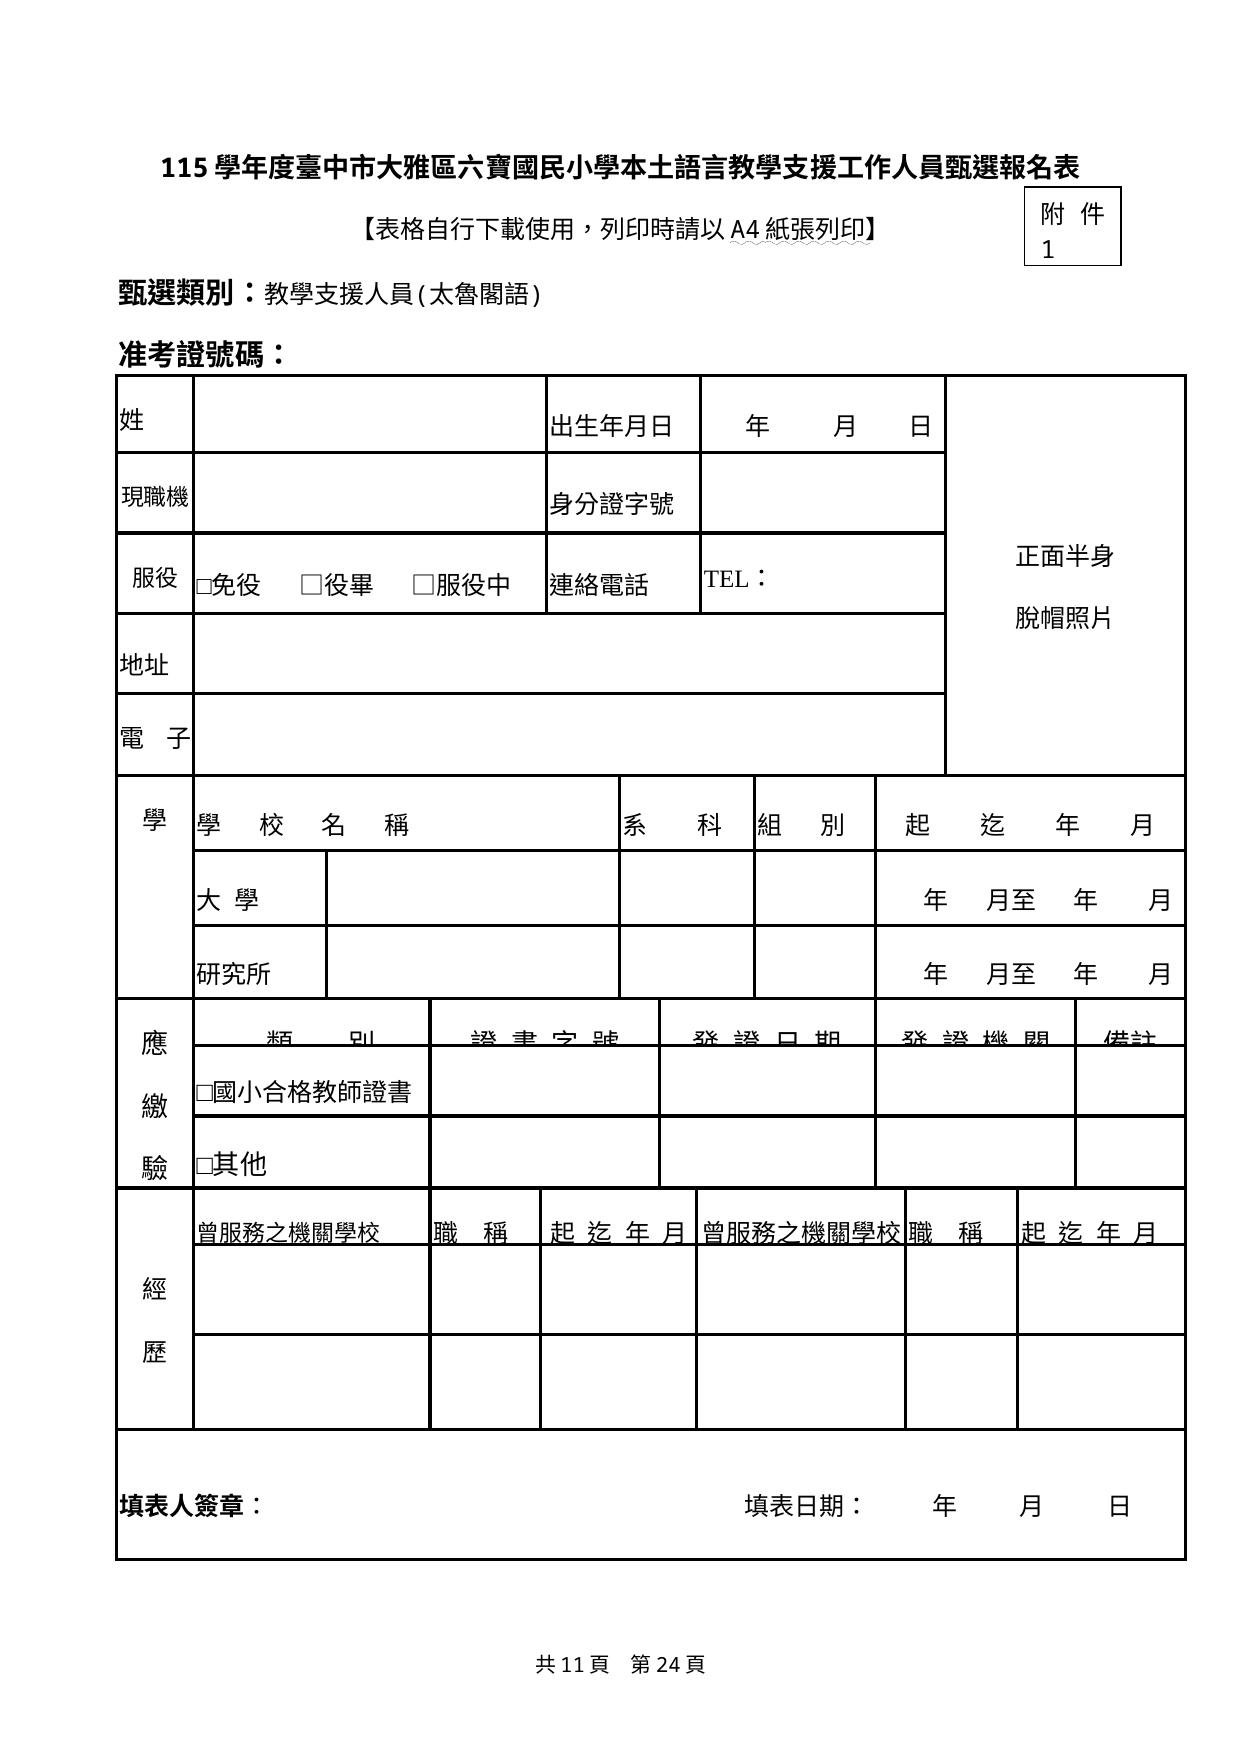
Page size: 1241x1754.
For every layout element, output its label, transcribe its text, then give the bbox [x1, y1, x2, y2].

table_cell 大 學 [195, 852, 325, 924]
table_cell [756, 852, 874, 924]
table_cell [621, 852, 753, 924]
table_cell [661, 1047, 874, 1114]
table_header 年 月 日 [702, 377, 944, 451]
table_cell 曾服務之機關學校 [698, 1190, 904, 1243]
table_cell 起 迄 年 月 [1019, 1190, 1184, 1243]
table_cell [542, 1336, 695, 1428]
table_cell 發 證 日 期 [661, 1000, 874, 1044]
table_cell 職 稱 [907, 1190, 1016, 1243]
table_cell [328, 927, 618, 997]
table_cell [1077, 1118, 1184, 1186]
table_cell [907, 1246, 1016, 1333]
table_cell [432, 1118, 658, 1186]
table_header 姓 名 [118, 377, 192, 451]
table_cell [907, 1336, 1016, 1428]
table_cell [877, 1047, 1074, 1114]
table_cell □國小合格教師證書 [195, 1047, 428, 1114]
table_cell [1077, 1047, 1184, 1114]
table_cell [1019, 1246, 1184, 1333]
table_cell [756, 927, 874, 997]
table_cell 學 歷 [118, 777, 192, 997]
table_cell 組 別 [756, 777, 874, 849]
table_cell 研究所 [195, 927, 325, 997]
table_cell 學 校 名 稱 [195, 777, 618, 849]
table_cell [542, 1246, 695, 1333]
table_cell [328, 852, 618, 924]
table_cell 類 別 [195, 1000, 428, 1044]
table_cell 應 繳 驗 證 件 [118, 1000, 192, 1186]
text 准考證號碼： [118, 311, 1122, 374]
text 115學年度臺中市大雅區六寶國民小學本土語言教學支援工作人員甄選報名表 [118, 124, 1122, 186]
text [1025, 188, 1120, 265]
table_cell TEL： 手機： [702, 535, 944, 612]
table_cell [432, 1336, 539, 1428]
table_cell [195, 1246, 428, 1333]
table_cell 填表人簽章： 填表日期： 年 月 日 [118, 1431, 1184, 1558]
table_cell 起 迄 年 月 [542, 1190, 695, 1243]
table_cell [621, 927, 753, 997]
table_header 正面半身 脫帽照片 [947, 377, 1184, 774]
table_cell [195, 454, 545, 531]
table_cell 職 稱 [432, 1190, 539, 1243]
table_cell 年 月至 年 月 [877, 852, 1184, 924]
table_cell [195, 1336, 428, 1428]
table_cell [432, 1246, 539, 1333]
table_cell □其他 [195, 1118, 428, 1186]
table_cell [432, 1047, 658, 1114]
table_cell 服役 情形 [118, 535, 192, 612]
table_cell [195, 615, 944, 692]
table_cell 曾服務之機關學校 [195, 1190, 428, 1243]
table_cell 系 科 [621, 777, 753, 849]
table_cell [698, 1246, 904, 1333]
table_cell 備註 [1077, 1000, 1184, 1044]
table_cell 地址 [118, 615, 192, 692]
table_cell 經 歷 [118, 1190, 192, 1428]
table_cell 發 證 機 關 [877, 1000, 1074, 1044]
table_cell 現職機關學校 [118, 454, 192, 531]
table_cell [1019, 1336, 1184, 1428]
table_cell [195, 695, 944, 774]
text 甄選類別：教學支援人員(太魯閣語) [118, 249, 1122, 311]
table_cell [702, 454, 944, 531]
table_cell [877, 1118, 1074, 1186]
text 【表格自行下載使用，列印時請以A4紙張列印】 [118, 186, 1024, 249]
table_cell 連絡電話 [548, 535, 699, 612]
table_header [195, 377, 545, 451]
table_cell 年 月至 年 月 [877, 927, 1184, 997]
table_cell 電子郵件 [118, 695, 192, 774]
table_cell [698, 1336, 904, 1428]
table_cell 證 書 字 號 [432, 1000, 658, 1044]
text 附件1 [1040, 195, 1106, 257]
table_cell □免役 □役畢 □服役中 [195, 535, 545, 612]
table_cell 身分證字號 [548, 454, 699, 531]
table_cell [661, 1118, 874, 1186]
table_header 出生年月日 [548, 377, 699, 451]
table_cell 起 迄 年 月 [877, 777, 1184, 849]
